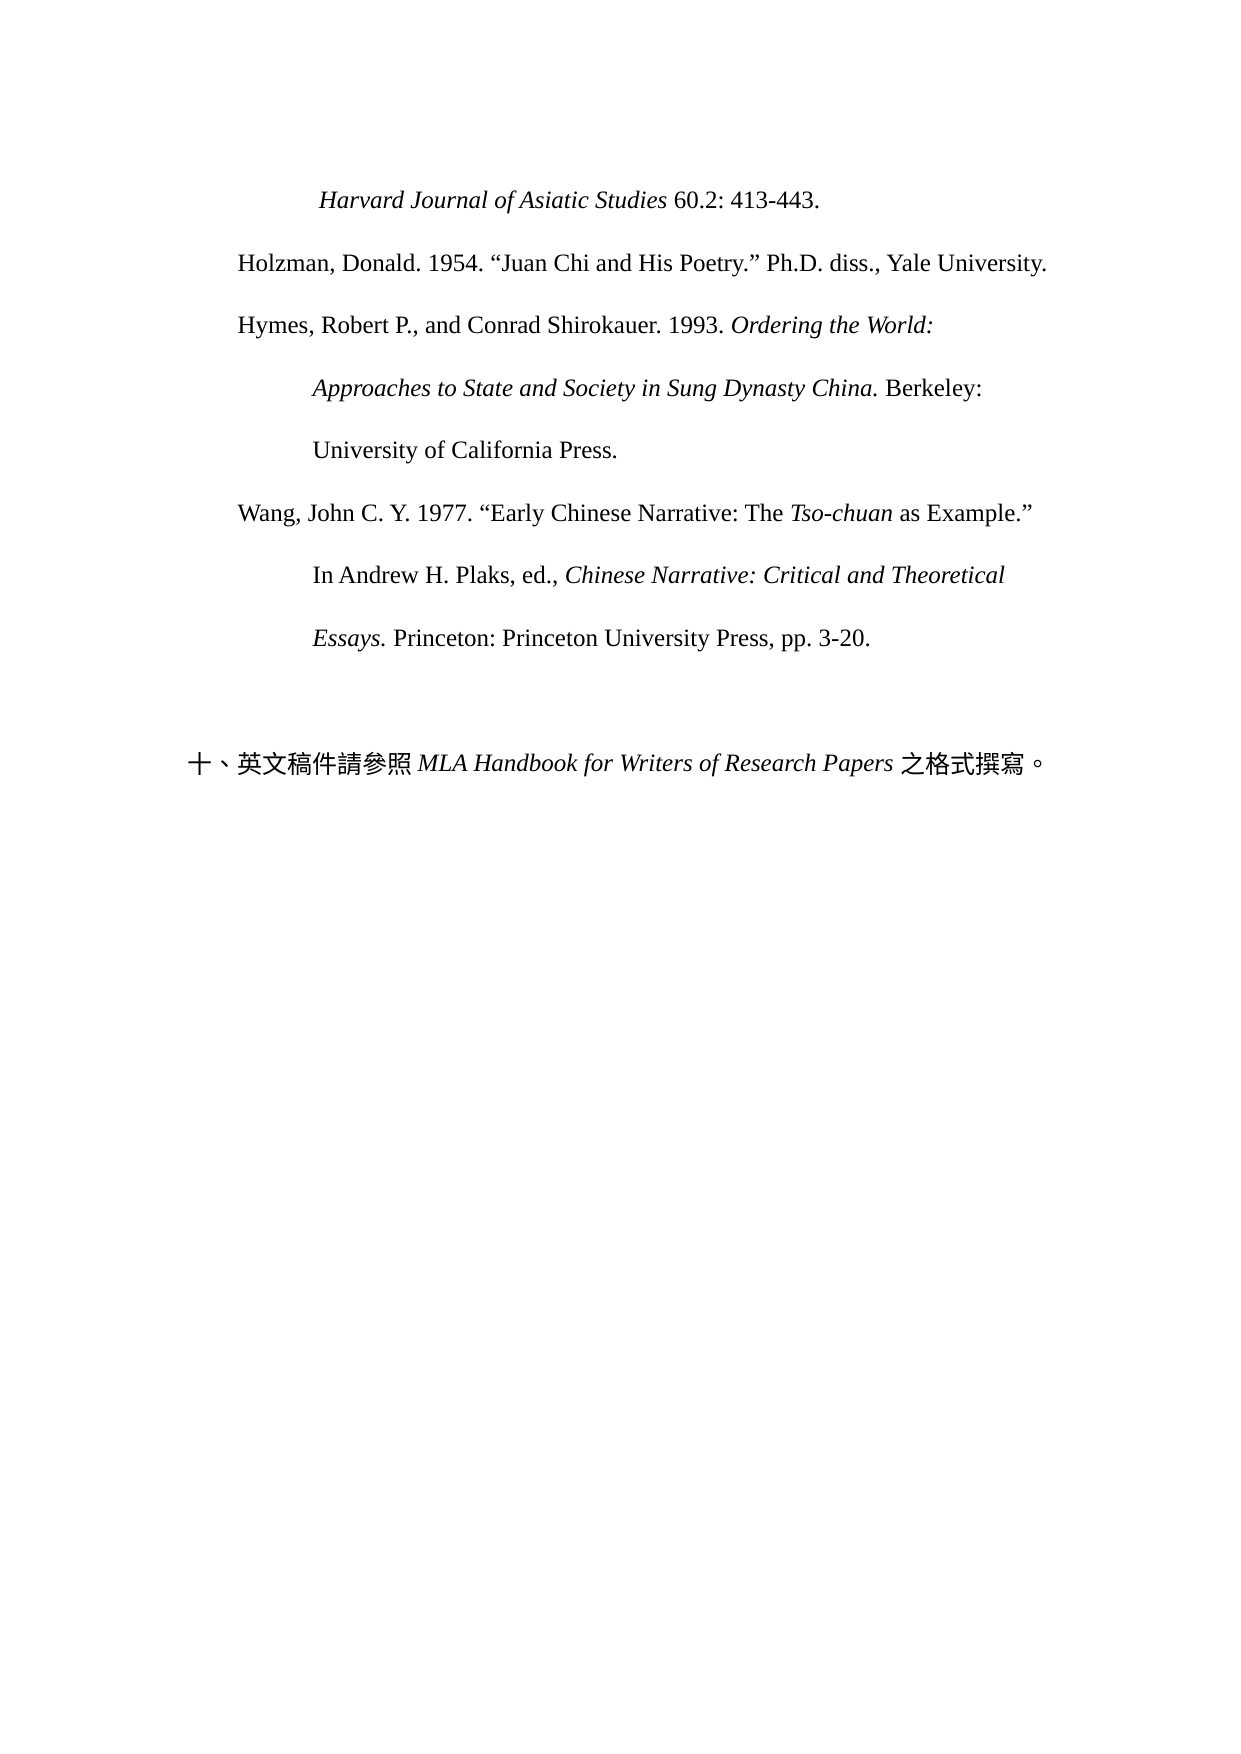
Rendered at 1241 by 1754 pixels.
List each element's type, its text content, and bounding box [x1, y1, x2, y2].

text Wang, John C. Y. 1977. “Early Chinese Narrative: The Tso-chuan as Example.” In Andrew H. Plaks, ed., Chinese Narrative: Critical and Theoretical Essays. Princeton: Princeton University Press, pp. 3-20. [237, 471, 1053, 658]
text Holzman, Donald. 1954. “Juan Chi and His Poetry.” Ph.D. diss., Yale University. [237, 221, 1053, 283]
text Harvard Journal of Asiatic Studies 60.2: 413-443. [237, 158, 1053, 221]
text 十、英文稿件請參照MLA Handbook for Writers of Research Papers 之格式撰寫。 [187, 721, 1053, 783]
text Hymes, Robert P., and Conrad Shirokauer. 1993. Ordering the World: Approaches to State and Society in Sung Dynasty China. Berkeley: University of California Press. [237, 283, 1053, 471]
